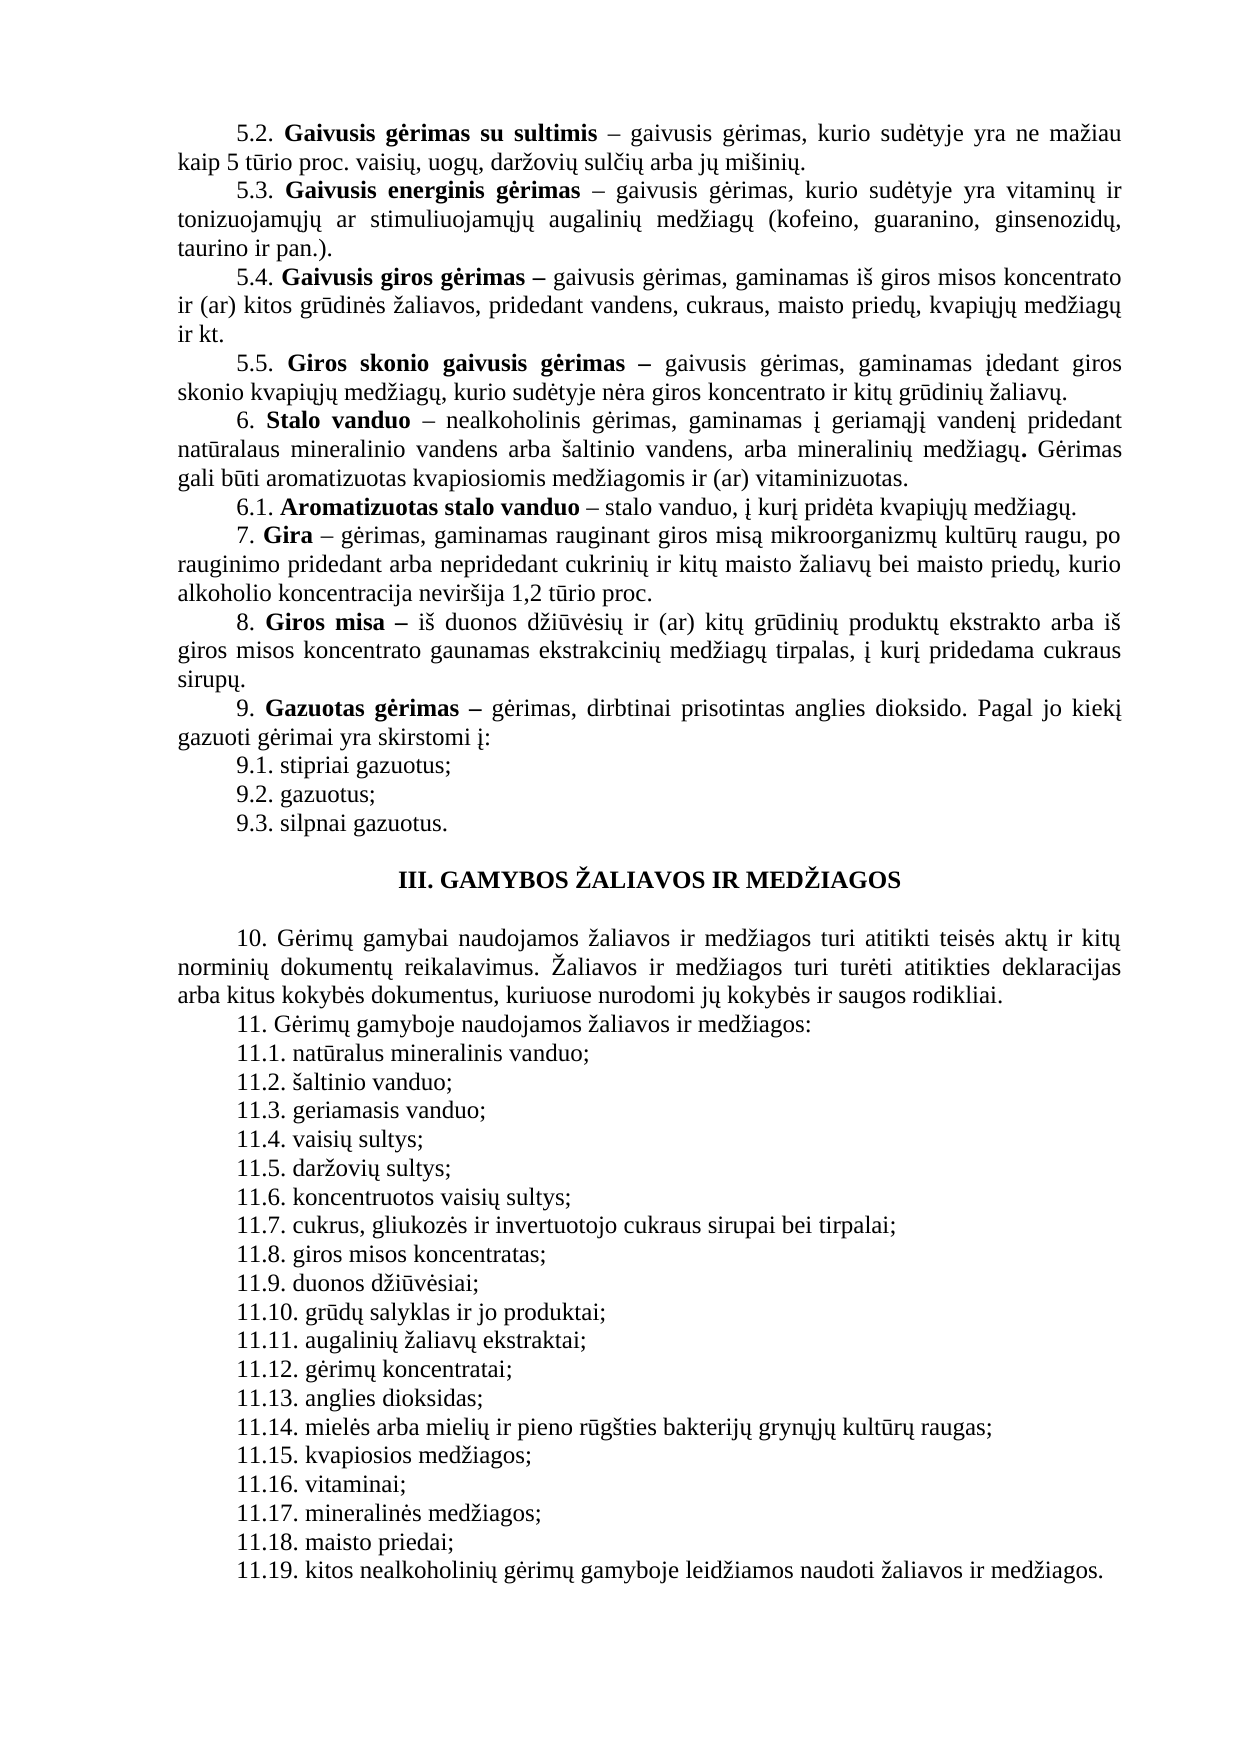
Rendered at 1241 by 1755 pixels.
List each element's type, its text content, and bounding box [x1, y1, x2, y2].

text 11.19. kitos nealkoholinių gėrimų gamyboje leidžiamos naudoti žaliavos ir medžiagos. [177, 1556, 1122, 1584]
text 11.10. grūdų salyklas ir jo produktai; [177, 1297, 1122, 1326]
text 11.4. vaisių sultys; [177, 1124, 1122, 1153]
text 9.2. gazuotus; [177, 779, 1122, 808]
text III. GAMYBOS ŽALIAVOS IR MEDŽIAGOS [177, 866, 1122, 894]
text 11.8. giros misos koncentratas; [177, 1239, 1122, 1268]
text 5.5. Giros skonio gaivusis gėrimas – gaivusis gėrimas, gaminamas įdedant giros skonio kvapiųjų medžiagų, kurio sudėtyje nėra giros koncentrato ir kitų grūdinių žaliavų. [177, 348, 1122, 406]
text 11.14. mielės arba mielių ir pieno rūgšties bakterijų grynųjų kultūrų raugas; [177, 1412, 1122, 1441]
text 6.1. Aromatizuotas stalo vanduo – stalo vanduo, į kurį pridėta kvapiųjų medžiagų. [177, 492, 1122, 521]
text 9.3. silpnai gazuotus. [177, 808, 1122, 837]
text 11.9. duonos džiūvėsiai; [177, 1268, 1122, 1297]
text 11.2. šaltinio vanduo; [177, 1067, 1122, 1096]
text 11.7. cukrus, gliukozės ir invertuotojo cukraus sirupai bei tirpalai; [177, 1211, 1122, 1239]
text 11. Gėrimų gamyboje naudojamos žaliavos ir medžiagos: [177, 1009, 1122, 1038]
text 11.1. natūralus mineralinis vanduo; [177, 1038, 1122, 1067]
text 11.18. maisto priedai; [177, 1527, 1122, 1556]
text 11.12. gėrimų koncentratai; [177, 1354, 1122, 1383]
text 7. Gira – gėrimas, gaminamas rauginant giros misą mikroorganizmų kultūrų raugu, po rauginimo pridedant arba nepridedant cukrinių ir kitų maisto žaliavų bei maisto priedų, kurio alkoholio koncentracija neviršija 1,2 tūrio proc. [177, 521, 1122, 607]
text 9.1. stipriai gazuotus; [177, 751, 1122, 779]
text 5.3. Gaivusis energinis gėrimas – gaivusis gėrimas, kurio sudėtyje yra vitaminų ir tonizuojamųjų ar stimuliuojamųjų augalinių medžiagų (kofeino, guaranino, ginsenozidų, taurino ir pan.). [177, 176, 1122, 262]
text 11.3. geriamasis vanduo; [177, 1096, 1122, 1124]
text 8. Giros misa – iš duonos džiūvėsių ir (ar) kitų grūdinių produktų ekstrakto arba iš giros misos koncentrato gaunamas ekstrakcinių medžiagų tirpalas, į kurį pridedama cukraus sirupų. [177, 607, 1122, 693]
text 5.4. Gaivusis giros gėrimas – gaivusis gėrimas, gaminamas iš giros misos koncentrato ir (ar) kitos grūdinės žaliavos, pridedant vandens, cukraus, maisto priedų, kvapiųjų medžiagų ir kt. [177, 262, 1122, 348]
text 11.5. daržovių sultys; [177, 1153, 1122, 1182]
text 11.6. koncentruotos vaisių sultys; [177, 1182, 1122, 1211]
text 6. Stalo vanduo – nealkoholinis gėrimas, gaminamas į geriamąjį vandenį pridedant natūralaus mineralinio vandens arba šaltinio vandens, arba mineralinių medžiagų. Gėrimas gali būti aromatizuotas kvapiosiomis medžiagomis ir (ar) vitaminizuotas. [177, 406, 1122, 492]
text 5.2. Gaivusis gėrimas su sultimis – gaivusis gėrimas, kurio sudėtyje yra ne mažiau kaip 5 tūrio proc. vaisių, uogų, daržovių sulčių arba jų mišinių. [177, 118, 1122, 176]
text 11.17. mineralinės medžiagos; [177, 1498, 1122, 1527]
text 11.11. augalinių žaliavų ekstraktai; [177, 1326, 1122, 1354]
text 11.15. kvapiosios medžiagos; [177, 1441, 1122, 1469]
text 9. Gazuotas gėrimas – gėrimas, dirbtinai prisotintas anglies dioksido. Pagal jo kiekį gazuoti gėrimai yra skirstomi į: [177, 693, 1122, 751]
text 11.13. anglies dioksidas; [177, 1383, 1122, 1412]
text 11.16. vitaminai; [177, 1469, 1122, 1498]
text 10. Gėrimų gamybai naudojamos žaliavos ir medžiagos turi atitikti teisės aktų ir kitų norminių dokumentų reikalavimus. Žaliavos ir medžiagos turi turėti atitikties deklaracijas arba kitus kokybės dokumentus, kuriuose nurodomi jų kokybės ir saugos rodikliai. [177, 923, 1122, 1009]
